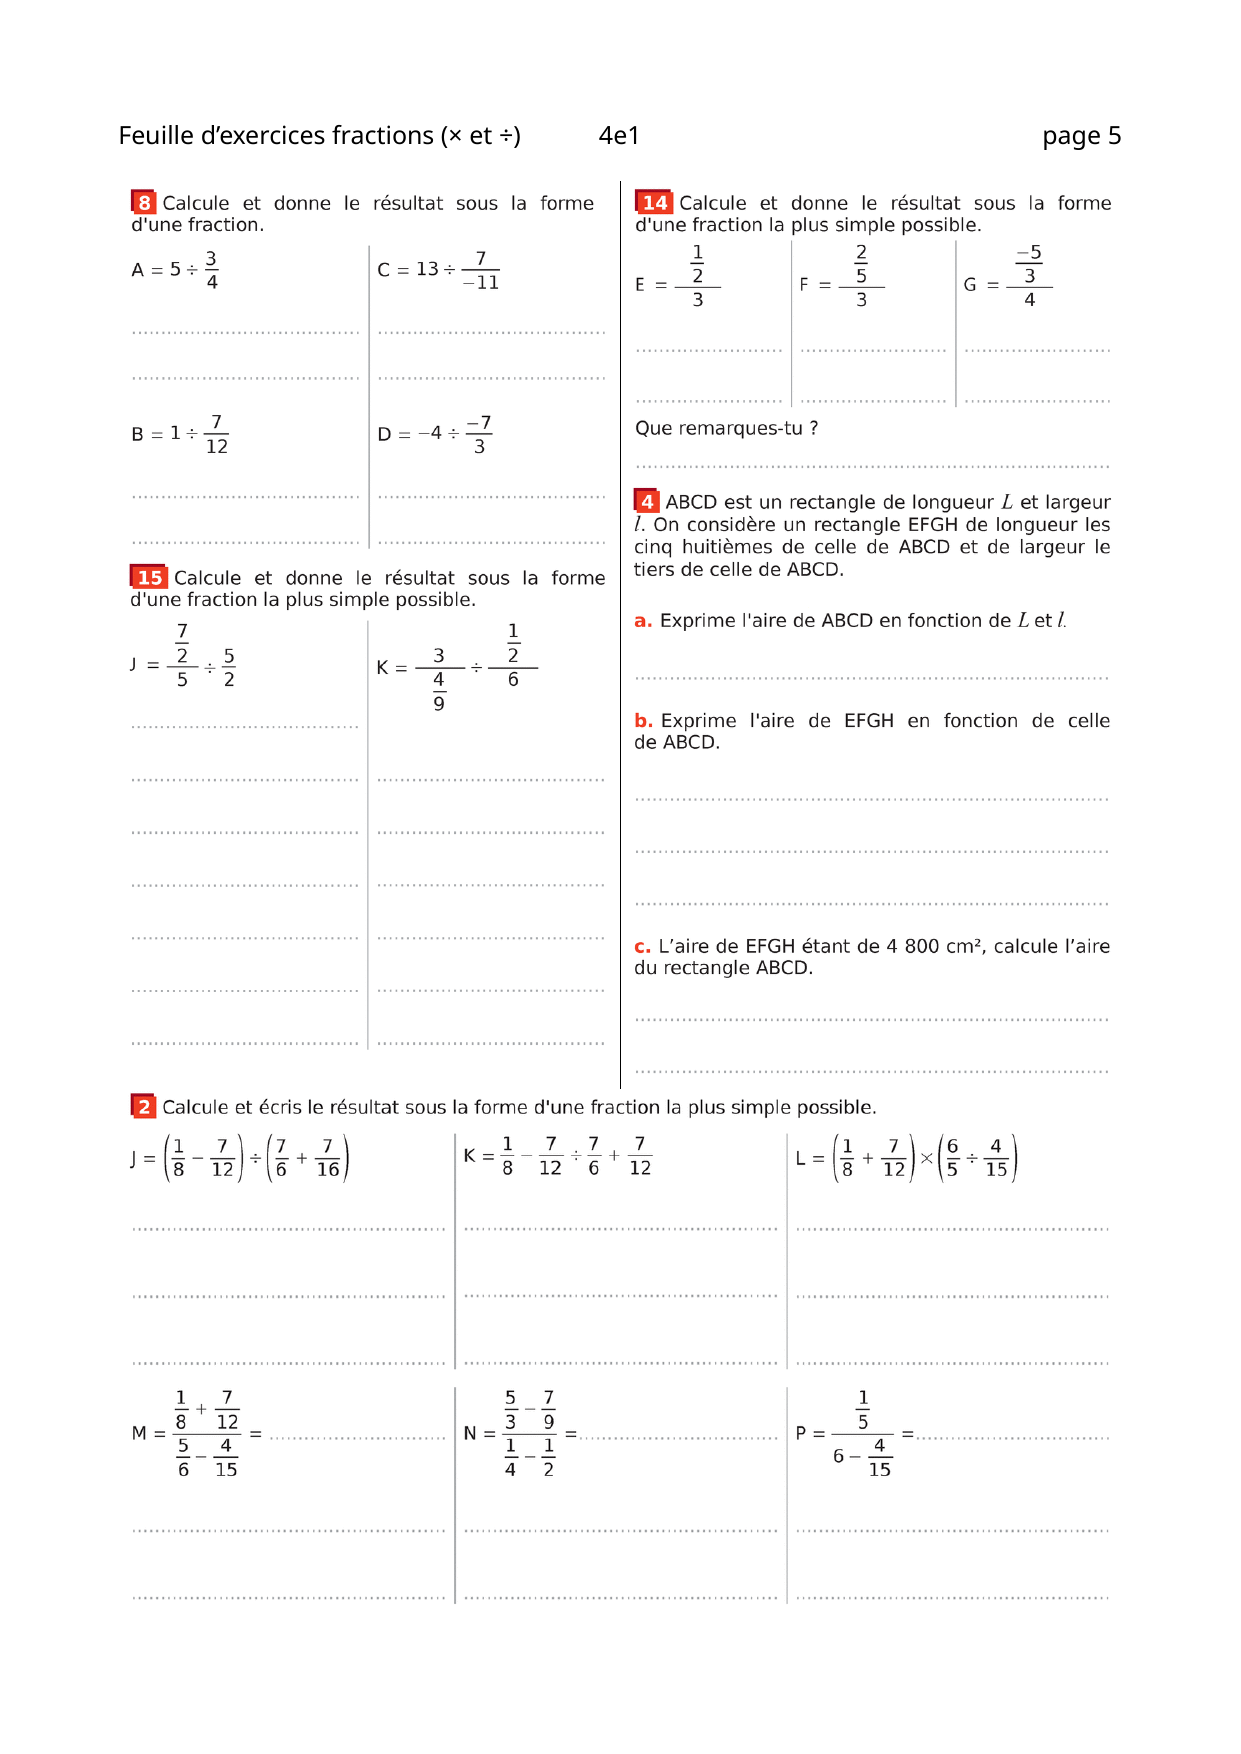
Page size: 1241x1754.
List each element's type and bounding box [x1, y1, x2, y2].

picture [118, 181, 618, 1055]
picture [118, 181, 1123, 1610]
